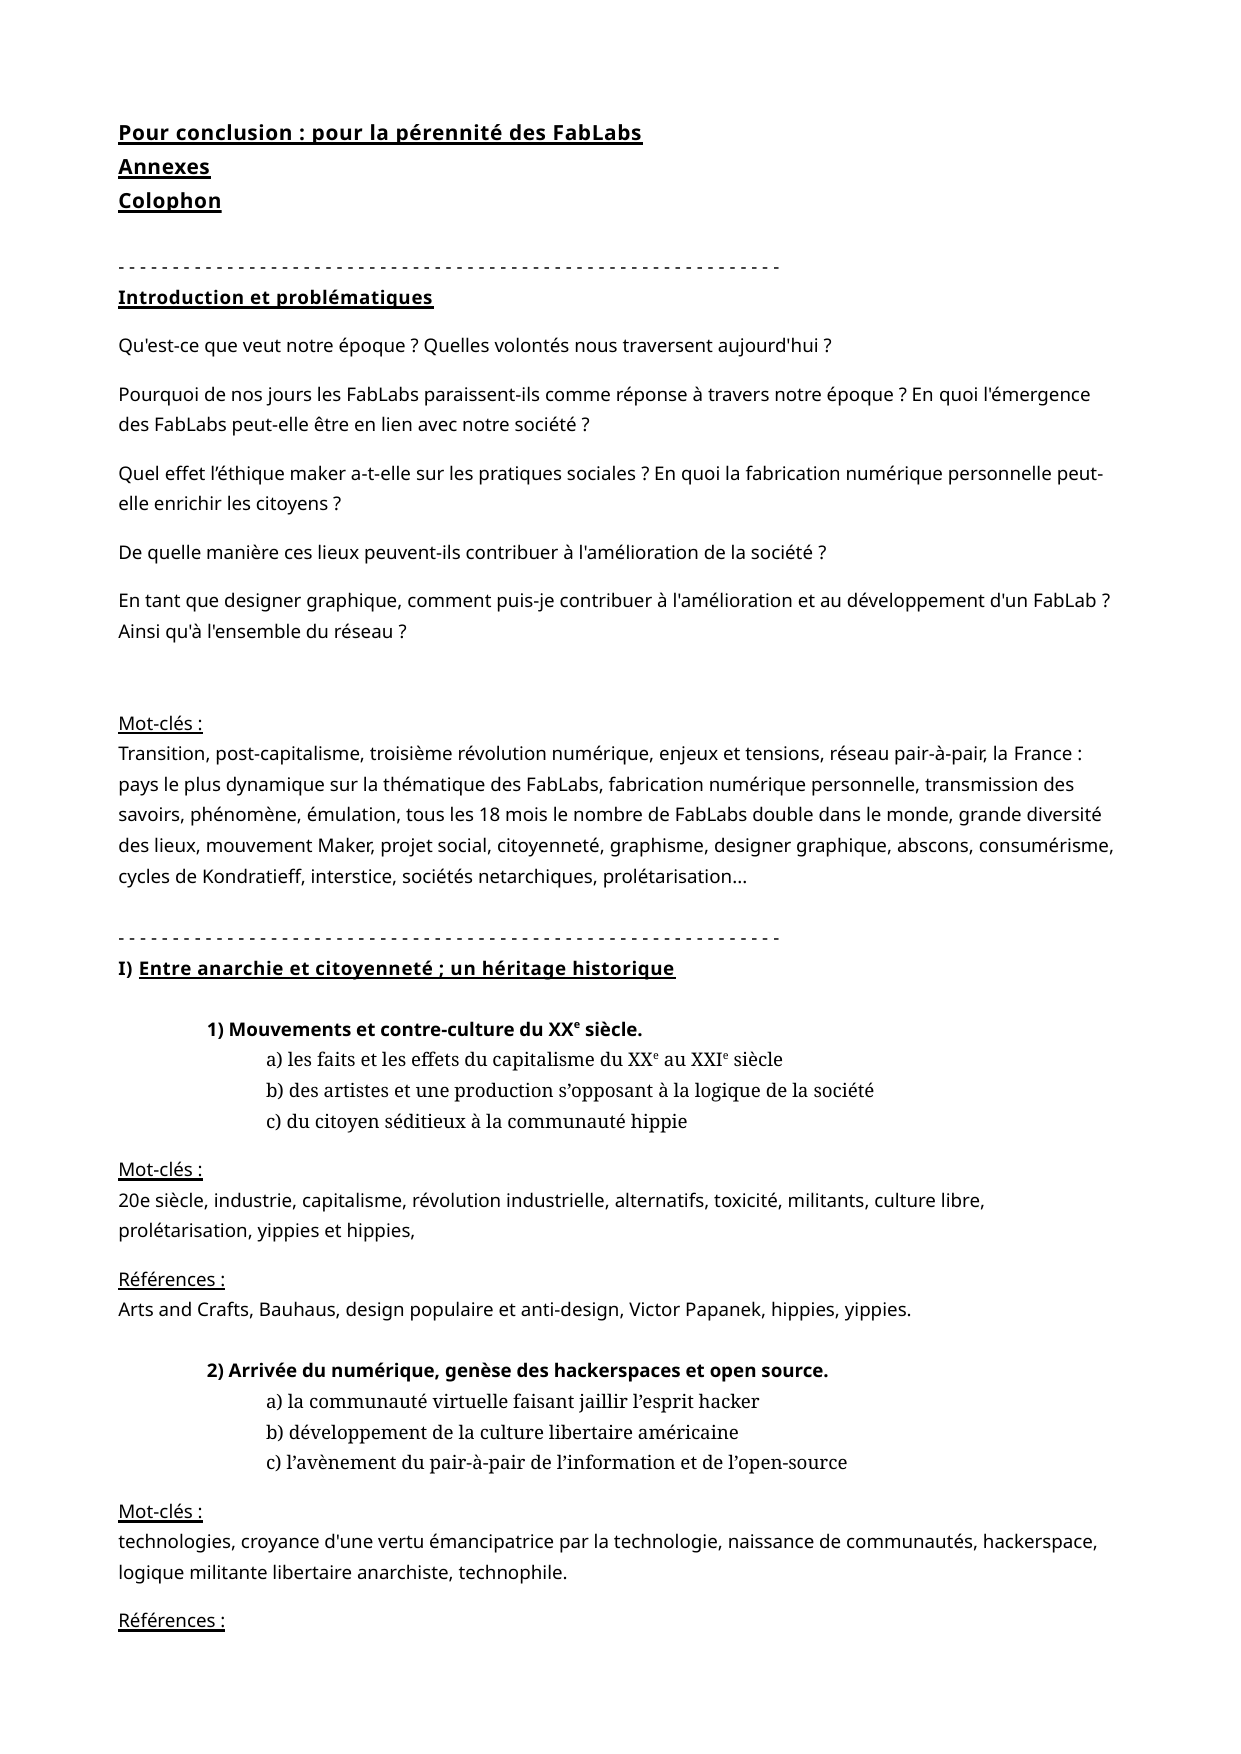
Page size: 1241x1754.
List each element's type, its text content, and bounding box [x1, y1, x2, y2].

text c) du citoyen séditieux à la communauté hippie [266, 1108, 1122, 1133]
text Transition, post-capitalisme, troisième révolution numérique, enjeux et tensions, réseau pair-à-pair, la France : pays le plus dynamique sur la thématique des FabLabs, fabrication numérique personnelle, transmission des savoirs, phénomène, émulation, tous les 18 mois le nombre de FabLabs double dans le monde, grande diversité des lieux, mouvement Maker, projet social, citoyenneté, graphisme, designer graphique, abscons, consumérisme, cycles de Kondratieff, interstice, sociétés netarchiques, prolétarisation... [118, 741, 1122, 888]
text 1) Mouvements et contre-culture du XXe siècle. [207, 1016, 1122, 1042]
text Pourquoi de nos jours les FabLabs paraissent-ils comme réponse à travers notre époque ? En quoi l'émergence des FabLabs peut-elle être en lien avec notre société ? [118, 381, 1122, 437]
text Mot-clés : [118, 1498, 1122, 1523]
text Arts and Crafts, Bauhaus, design populaire et anti-design, Victor Papanek, hippies, yippies. [118, 1297, 1122, 1322]
text 20e siècle, industrie, capitalisme, révolution industrielle, alternatifs, toxicité, militants, culture libre, prolétarisation, yippies et hippies, [118, 1187, 1122, 1243]
text Références : [118, 1608, 1122, 1633]
text De quelle manière ces lieux peuvent-ils contribuer à l'amélioration de la société ? [118, 539, 1122, 564]
text Quel effet l’éthique maker a-t-elle sur les pratiques sociales ? En quoi la fabrication numérique personnelle peut-elle enrichir les citoyens ? [118, 460, 1122, 516]
text Introduction et problématiques [118, 284, 1122, 310]
text Pour conclusion : pour la pérennité des FabLabs [118, 118, 1122, 147]
text technologies, croyance d'une vertu émancipatrice par la technologie, naissance de communautés, hackerspace, logique militante libertaire anarchiste, technophile. [118, 1529, 1122, 1585]
text b) des artistes et une production s’opposant à la logique de la société [266, 1077, 1122, 1103]
text 2) Arrivée du numérique, genèse des hackerspaces et open source. [207, 1358, 1122, 1383]
text Qu'est-ce que veut notre époque ? Quelles volontés nous traversent aujourd'hui ? [118, 333, 1122, 358]
text Références : [118, 1266, 1122, 1291]
text a) les faits et les effets du capitalisme du XXe au XXIe siècle [266, 1047, 1122, 1072]
text - - - - - - - - - - - - - - - - - - - - - - - - - - - - - - - - - - - - - - - - - - - - - - - - - - - - - - - - - - - - - [118, 924, 1122, 950]
text b) développement de la culture libertaire américaine [266, 1419, 1122, 1444]
text a) la communauté virtuelle faisant jaillir l’esprit hacker [266, 1388, 1122, 1414]
text Mot-clés : [118, 1156, 1122, 1182]
text I) Entre anarchie et citoyenneté ; un héritage historique [118, 955, 1122, 980]
text Annexes [118, 152, 1122, 181]
text c) l’avènement du pair-à-pair de l’information et de l’open-source [266, 1450, 1122, 1475]
text En tant que designer graphique, comment puis-je contribuer à l'amélioration et au développement d'un FabLab ? Ainsi qu'à l'ensemble du réseau ? [118, 587, 1122, 643]
text Colophon - - - - - - - - - - - - - - - - - - - - - - - - - - - - - - - - - - - - - - - - - - - - - - - - - - - - - - - - - - - - - [118, 186, 1122, 279]
text Mot-clés : [118, 710, 1122, 735]
